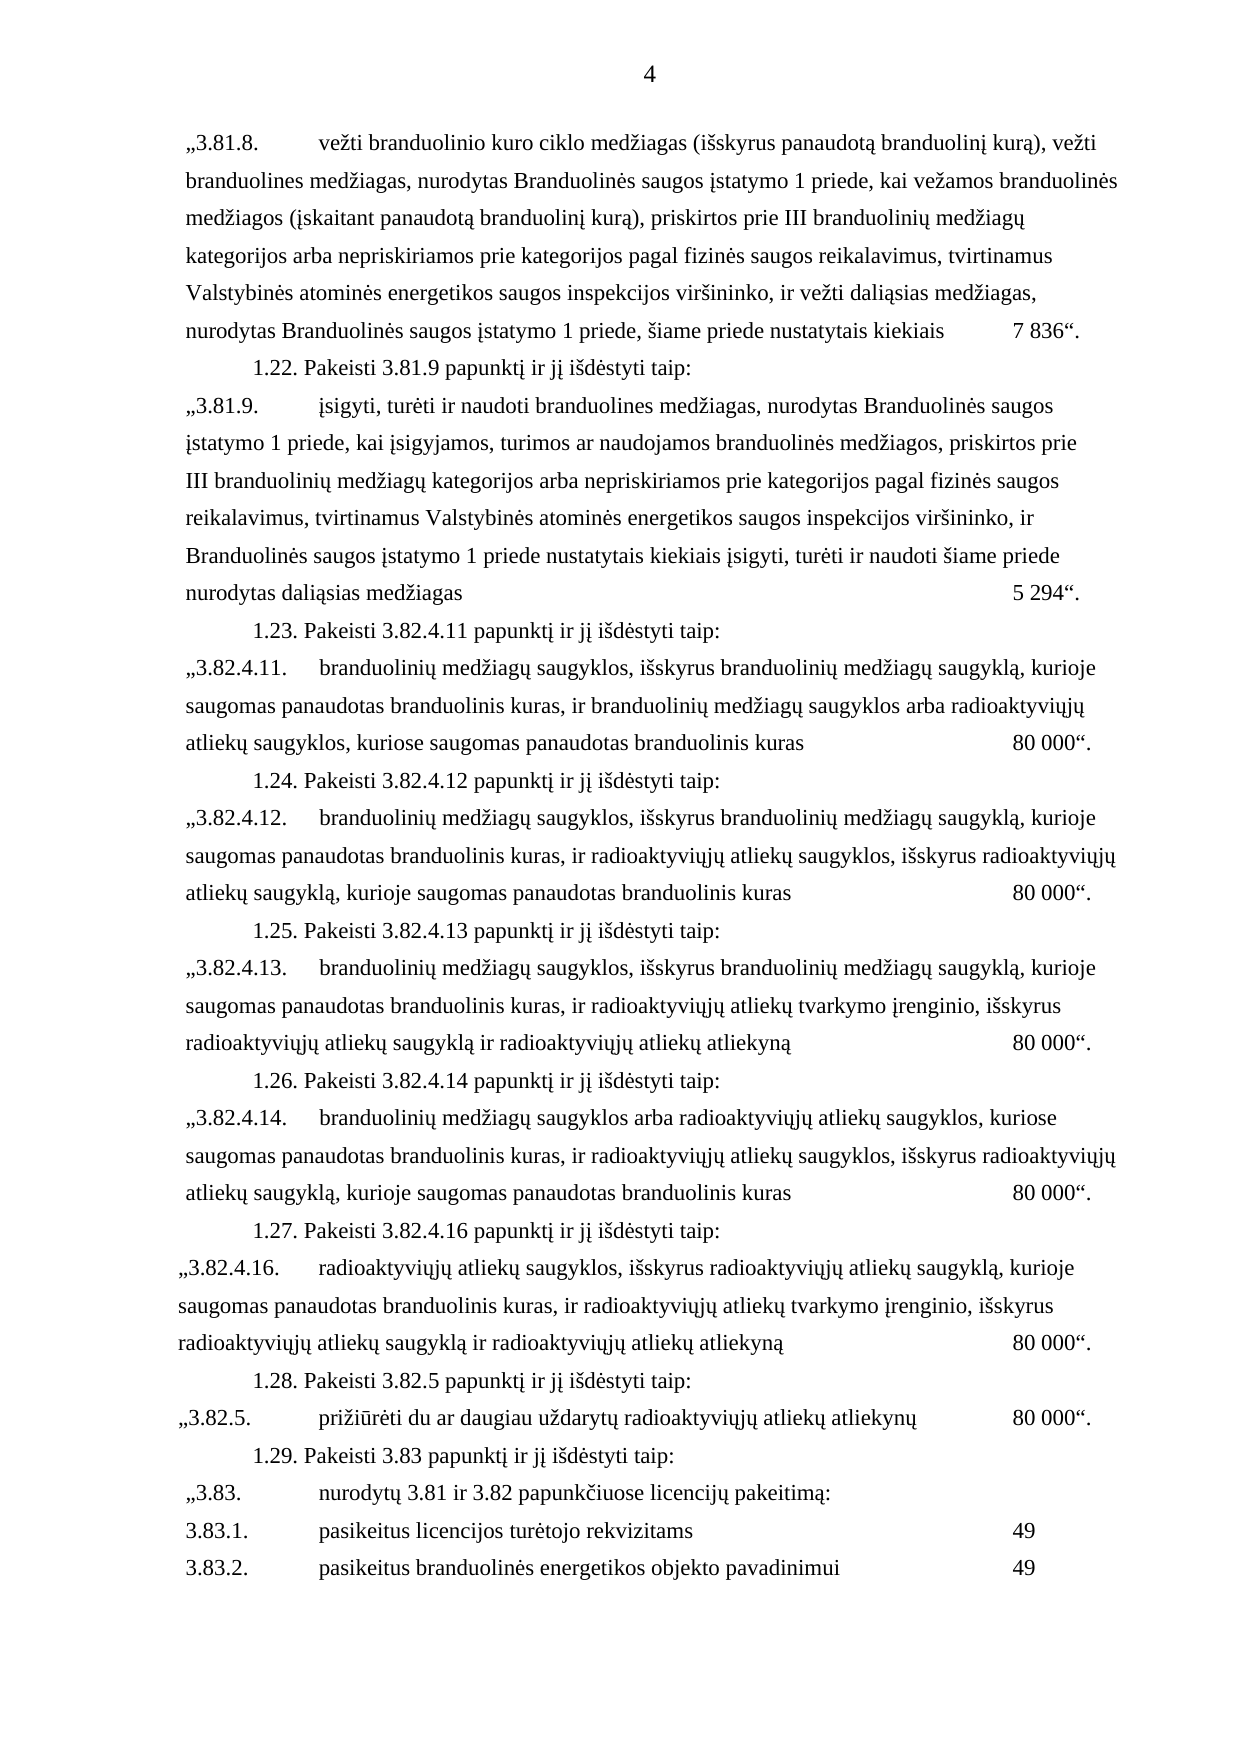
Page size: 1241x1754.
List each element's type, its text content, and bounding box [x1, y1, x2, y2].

text „3.82.4.12. branduolinių medžiagų saugyklos, išskyrus branduolinių medžiagų saugyklą, kurioje saugomas panaudotas branduolinis kuras, ir radioaktyviųjų atliekų saugyklos, išskyrus radioaktyviųjų atliekų saugyklą, kurioje saugomas panaudotas branduolinis kuras 80 000“. [185, 793, 1122, 906]
text 1.23. Pakeisti 3.82.4.11 papunktį ir jį išdėstyti taip: [177, 606, 1122, 643]
text „3.81.9. įsigyti, turėti ir naudoti branduolines medžiagas, nurodytas Branduolinės saugos įstatymo 1 priede, kai įsigyjamos, turimos ar naudojamos branduolinės medžiagos, priskirtos prie III branduolinių medžiagų kategorijos arba nepriskiriamos prie kategorijos pagal fizinės saugos reikalavimus, tvirtinamus Valstybinės atominės energetikos saugos inspekcijos viršininko, ir Branduolinės saugos įstatymo 1 priede nustatytais kiekiais įsigyti, turėti ir naudoti šiame priede nurodytas daliąsias medžiagas 5 294“. [185, 381, 1122, 606]
text „3.82.4.16. radioaktyviųjų atliekų saugyklos, išskyrus radioaktyviųjų atliekų saugyklą, kurioje saugomas panaudotas branduolinis kuras, ir radioaktyviųjų atliekų tvarkymo įrenginio, išskyrus radioaktyviųjų atliekų saugyklą ir radioaktyviųjų atliekų atliekyną 80 000“. [178, 1243, 1122, 1356]
text 3.83.2. pasikeitus branduolinės energetikos objekto pavadinimui 49 [185, 1543, 1122, 1581]
text „3.82.4.14. branduolinių medžiagų saugyklos arba radioaktyviųjų atliekų saugyklos, kuriose saugomas panaudotas branduolinis kuras, ir radioaktyviųjų atliekų saugyklos, išskyrus radioaktyviųjų atliekų saugyklą, kurioje saugomas panaudotas branduolinis kuras 80 000“. [185, 1093, 1122, 1206]
text „3.82.4.13. branduolinių medžiagų saugyklos, išskyrus branduolinių medžiagų saugyklą, kurioje saugomas panaudotas branduolinis kuras, ir radioaktyviųjų atliekų tvarkymo įrenginio, išskyrus radioaktyviųjų atliekų saugyklą ir radioaktyviųjų atliekų atliekyną 80 000“. [185, 943, 1122, 1056]
text 1.27. Pakeisti 3.82.4.16 papunktį ir jį išdėstyti taip: [177, 1206, 1122, 1243]
text 1.28. Pakeisti 3.82.5 papunktį ir jį išdėstyti taip: [177, 1356, 1122, 1393]
text „3.81.8. vežti branduolinio kuro ciklo medžiagas (išskyrus panaudotą branduolinį kurą), vežti branduolines medžiagas, nurodytas Branduolinės saugos įstatymo 1 priede, kai vežamos branduolinės medžiagos (įskaitant panaudotą branduolinį kurą), priskirtos prie III branduolinių medžiagų kategorijos arba nepriskiriamos prie kategorijos pagal fizinės saugos reikalavimus, tvirtinamus Valstybinės atominės energetikos saugos inspekcijos viršininko, ir vežti daliąsias medžiagas, nurodytas Branduolinės saugos įstatymo 1 priede, šiame priede nustatytais kiekiais 7 836“. [185, 118, 1122, 343]
text 1.22. Pakeisti 3.81.9 papunktį ir jį išdėstyti taip: [177, 343, 1122, 381]
text 1.25. Pakeisti 3.82.4.13 papunktį ir jį išdėstyti taip: [177, 906, 1122, 943]
text 3.83.1. pasikeitus licencijos turėtojo rekvizitams 49 [185, 1506, 1122, 1543]
text 1.24. Pakeisti 3.82.4.12 papunktį ir jį išdėstyti taip: [177, 756, 1122, 793]
text „3.82.4.11. branduolinių medžiagų saugyklos, išskyrus branduolinių medžiagų saugyklą, kurioje saugomas panaudotas branduolinis kuras, ir branduolinių medžiagų saugyklos arba radioaktyviųjų atliekų saugyklos, kuriose saugomas panaudotas branduolinis kuras 80 000“. [185, 643, 1122, 756]
text „3.83. nurodytų 3.81 ir 3.82 papunkčiuose licencijų pakeitimą: [185, 1468, 1122, 1506]
text 1.26. Pakeisti 3.82.4.14 papunktį ir jį išdėstyti taip: [177, 1056, 1122, 1093]
text „3.82.5. prižiūrėti du ar daugiau uždarytų radioaktyviųjų atliekų atliekynų 80 000“. [178, 1393, 1122, 1431]
text 1.29. Pakeisti 3.83 papunktį ir jį išdėstyti taip: [177, 1431, 1122, 1468]
